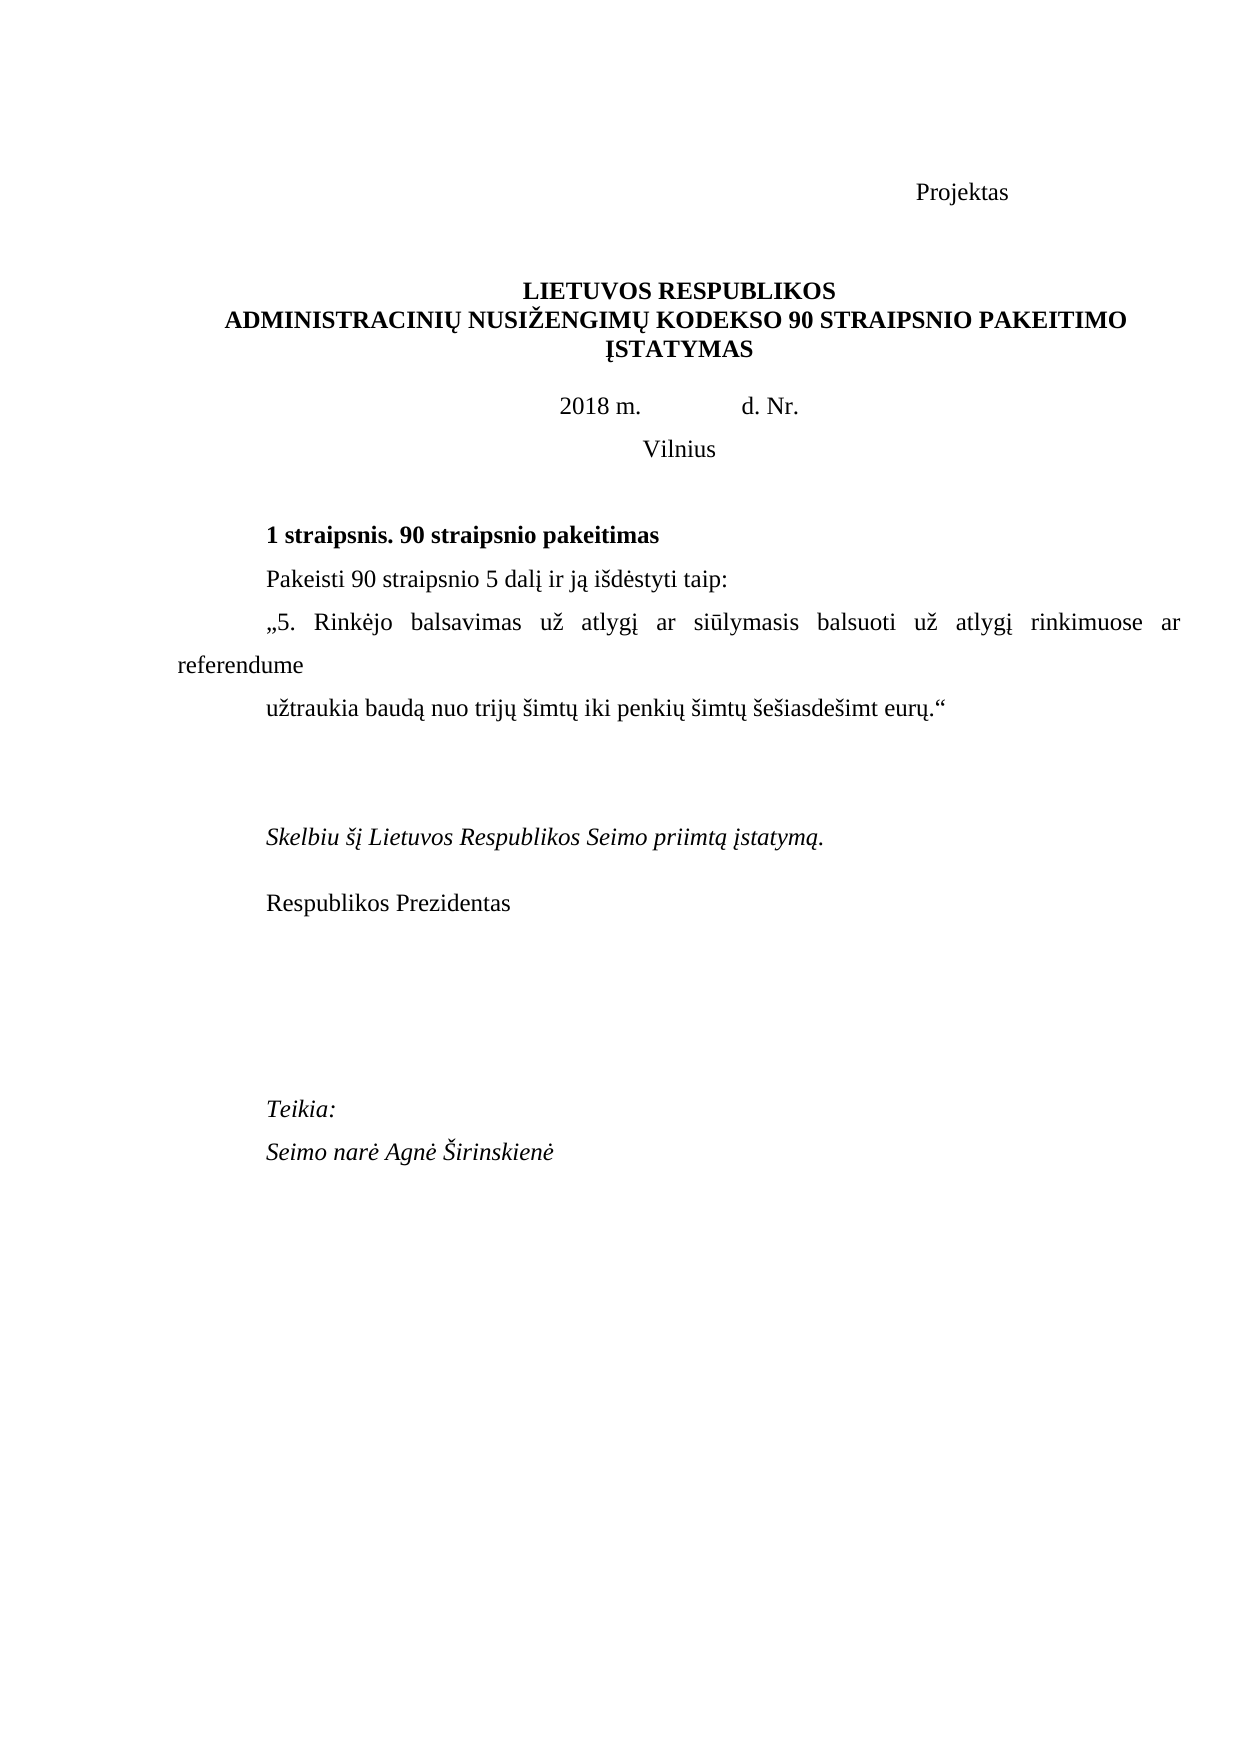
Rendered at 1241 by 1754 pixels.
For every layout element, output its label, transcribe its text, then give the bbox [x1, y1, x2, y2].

text LIETUVOS RESPUBLIKOS [177, 276, 1181, 305]
text Pakeisti 90 straipsnio 5 dalį ir ją išdėstyti taip: [177, 564, 1181, 592]
text Skelbiu šį Lietuvos Respublikos Seimo priimtą įstatymą. [266, 822, 1181, 851]
text Projektas [916, 177, 1181, 206]
text ADMINISTRACINIŲ NUSIŽENGIMŲ KODEKSO 90 STRAIPSNIO PAKEITIMO [177, 305, 1181, 334]
text 1 straipsnis. 90 straipsnio pakeitimas [177, 521, 1181, 549]
text 2018 m. d. Nr. [177, 391, 1181, 420]
text Respublikos Prezidentas [266, 888, 1181, 917]
text Seimo narė Agnė Širinskienė [177, 1137, 1181, 1166]
text užtraukia baudą nuo trijų šimtų iki penkių šimtų šešiasdešimt eurų.“ [177, 693, 1181, 722]
text „5. Rinkėjo balsavimas už atlygį ar siūlymasis balsuoti už atlygį rinkimuose ar referendume [177, 607, 1181, 679]
text Teikia: [177, 1094, 1181, 1123]
text ĮSTATYMAS [177, 334, 1181, 362]
text Vilnius [177, 434, 1181, 463]
